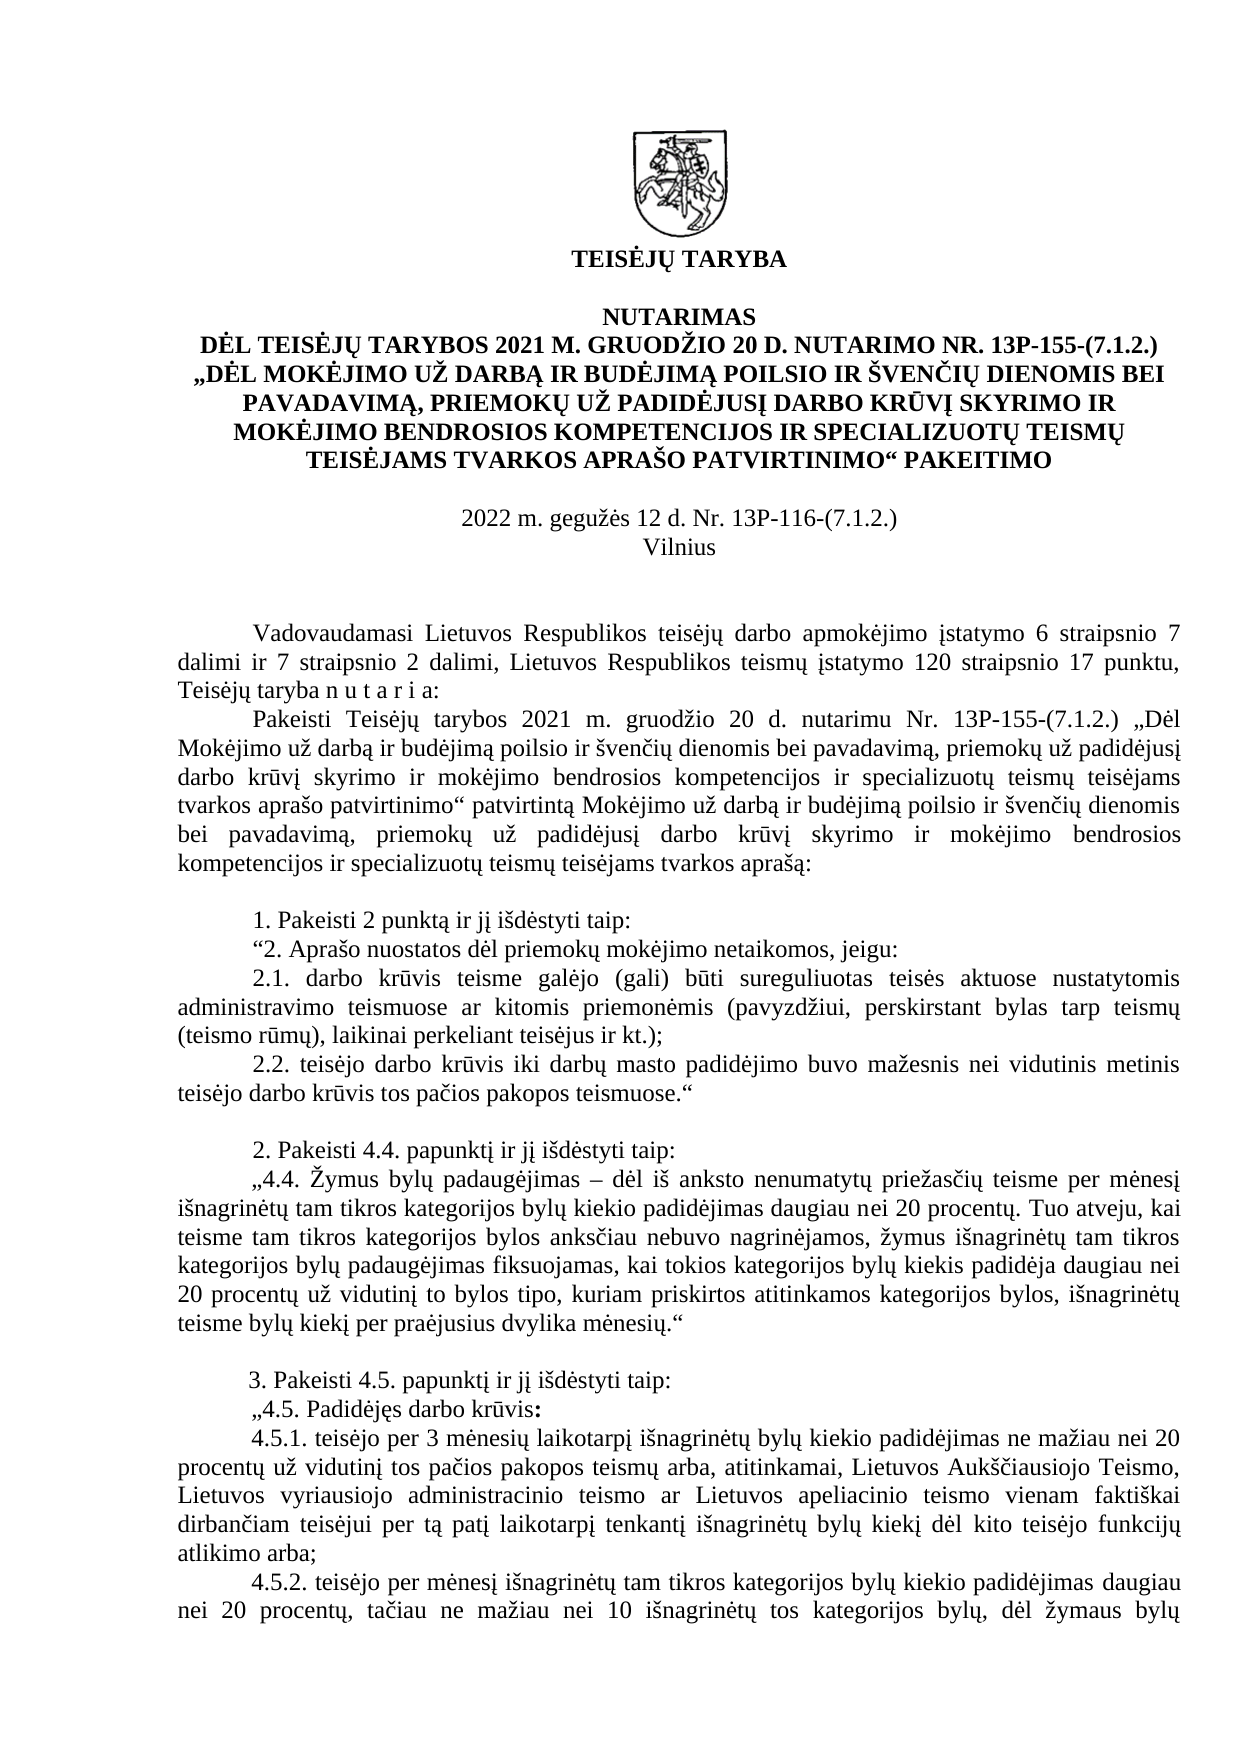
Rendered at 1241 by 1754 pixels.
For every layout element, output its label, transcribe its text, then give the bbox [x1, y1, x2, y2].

text 4.5.2. teisėjo per mėnesį išnagrinėtų tam tikros kategorijos bylų kiekio padidėjimas daugiau nei 20 procentų, tačiau ne mažiau nei 10 išnagrinėtų tos kategorijos bylų, dėl žymaus bylų [177, 1567, 1181, 1624]
text „4.4. Žymus bylų padaugėjimas – dėl iš anksto nenumatytų priežasčių teisme per mėnesį išnagrinėtų tam tikros kategorijos bylų kiekio padidėjimas daugiau nei 20 procentų. Tuo atveju, kai teisme tam tikros kategorijos bylos anksčiau nebuvo nagrinėjamos, žymus išnagrinėtų tam tikros kategorijos bylų padaugėjimas fiksuojamas, kai tokios kategorijos bylų kiekis padidėja daugiau nei 20 procentų už vidutinį to bylos tipo, kuriam priskirtos atitinkamos kategorijos bylos, išnagrinėtų teisme bylų kiekį per praėjusius dvylika mėnesių.“ [177, 1164, 1181, 1337]
text 2022 m. gegužės 12 d. Nr. 13P-116-(7.1.2.) [177, 503, 1181, 532]
text TEISĖJŲ TARYBA [177, 244, 1181, 273]
text 1. Pakeisti 2 punktą ir jį išdėstyti taip: [177, 905, 1181, 934]
text 2.2. teisėjo darbo krūvis iki darbų masto padidėjimo buvo mažesnis nei vidutinis metinis teisėjo darbo krūvis tos pačios pakopos teismuose.“ [177, 1049, 1181, 1107]
text Pakeisti Teisėjų tarybos 2021 m. gruodžio 20 d. nutarimu Nr. 13P-155-(7.1.2.) „Dėl Mokėjimo už darbą ir budėjimą poilsio ir švenčių dienomis bei pavadavimą, priemokų už padidėjusį darbo krūvį skyrimo ir mokėjimo bendrosios kompetencijos ir specializuotų teismų teisėjams tvarkos aprašo patvirtinimo“ patvirtintą Mokėjimo už darbą ir budėjimą poilsio ir švenčių dienomis bei pavadavimą, priemokų už padidėjusį darbo krūvį skyrimo ir mokėjimo bendrosios kompetencijos ir specializuotų teismų teisėjams tvarkos aprašą: [177, 704, 1181, 877]
text Vadovaudamasi Lietuvos Respublikos teisėjų darbo apmokėjimo įstatymo 6 straipsnio 7 dalimi ir 7 straipsnio 2 dalimi, Lietuvos Respublikos teismų įstatymo 120 straipsnio 17 punktu, Teisėjų taryba n u t a r i a: [177, 618, 1181, 704]
text 2.1. darbo krūvis teisme galėjo (gali) būti sureguliuotas teisės aktuose nustatytomis administravimo teismuose ar kitomis priemonėmis (pavyzdžiui, perskirstant bylas tarp teismų (teismo rūmų), laikinai perkeliant teisėjus ir kt.); [177, 963, 1181, 1049]
text Vilnius [177, 532, 1181, 560]
text 2. Pakeisti 4.4. papunktį ir jį išdėstyti taip: [177, 1135, 1181, 1164]
text dėl TEISĖJŲ TARYBOS 2021 m. gruodžio 20 d. nutarimo Nr. 13P-155-(7.1.2.) „Dėl Mokėjimo už darbą ir budėjimą poilsio ir švenčių dienomis bei pavadavimą, priemokų už padidėjusį darbo krūvį skyrimo ir mokėjimo bendrosios kompetencijos ir specializuotų teismų teisėjams tvarkos aprašo patvirtinimo“ PAKEITIMO [177, 330, 1181, 474]
text 3. Pakeisti 4.5. papunktį ir jį išdėstyti taip: [248, 1365, 1181, 1394]
text NUTARIMAS [177, 302, 1181, 330]
text “2. Aprašo nuostatos dėl priemokų mokėjimo netaikomos, jeigu: [177, 934, 1181, 963]
text „4.5. Padidėjęs darbo krūvis: [177, 1394, 1181, 1423]
text 4.5.1. teisėjo per 3 mėnesių laikotarpį išnagrinėtų bylų kiekio padidėjimas ne mažiau nei 20 procentų už vidutinį tos pačios pakopos teismų arba, atitinkamai, Lietuvos Aukščiausiojo Teismo, Lietuvos vyriausiojo administracinio teismo ar Lietuvos apeliacinio teismo vienam faktiškai dirbančiam teisėjui per tą patį laikotarpį tenkantį išnagrinėtų bylų kiekį dėl kito teisėjo funkcijų atlikimo arba; [177, 1423, 1181, 1567]
